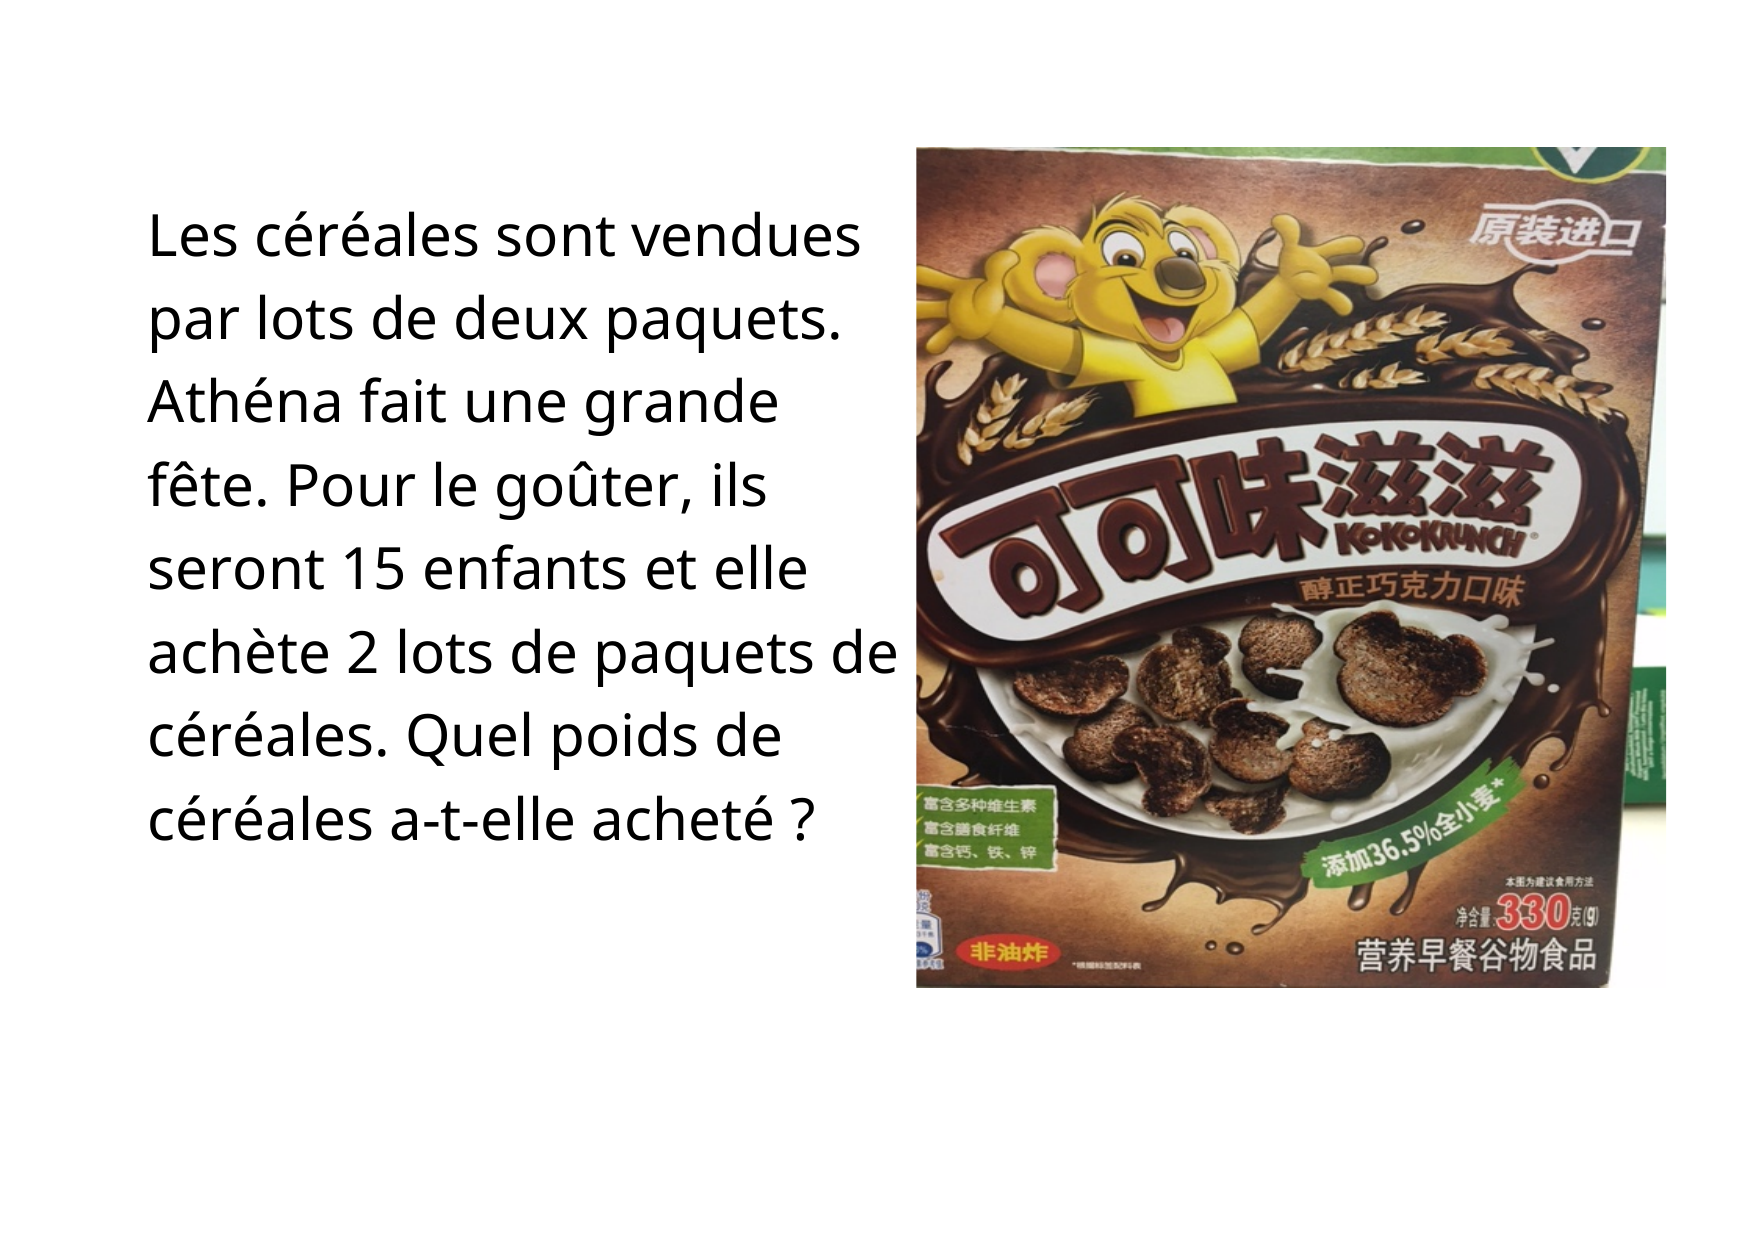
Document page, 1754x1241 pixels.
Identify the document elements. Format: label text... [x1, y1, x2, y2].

text Les céréales sont vendues par lots de deux paquets. Athéna fait une grande fête. Pour le goûter, ils seront 15 enfants et elle achète 2 lots de paquets de céréales. Quel poids de céréales a-t-elle acheté ? [148, 194, 916, 857]
